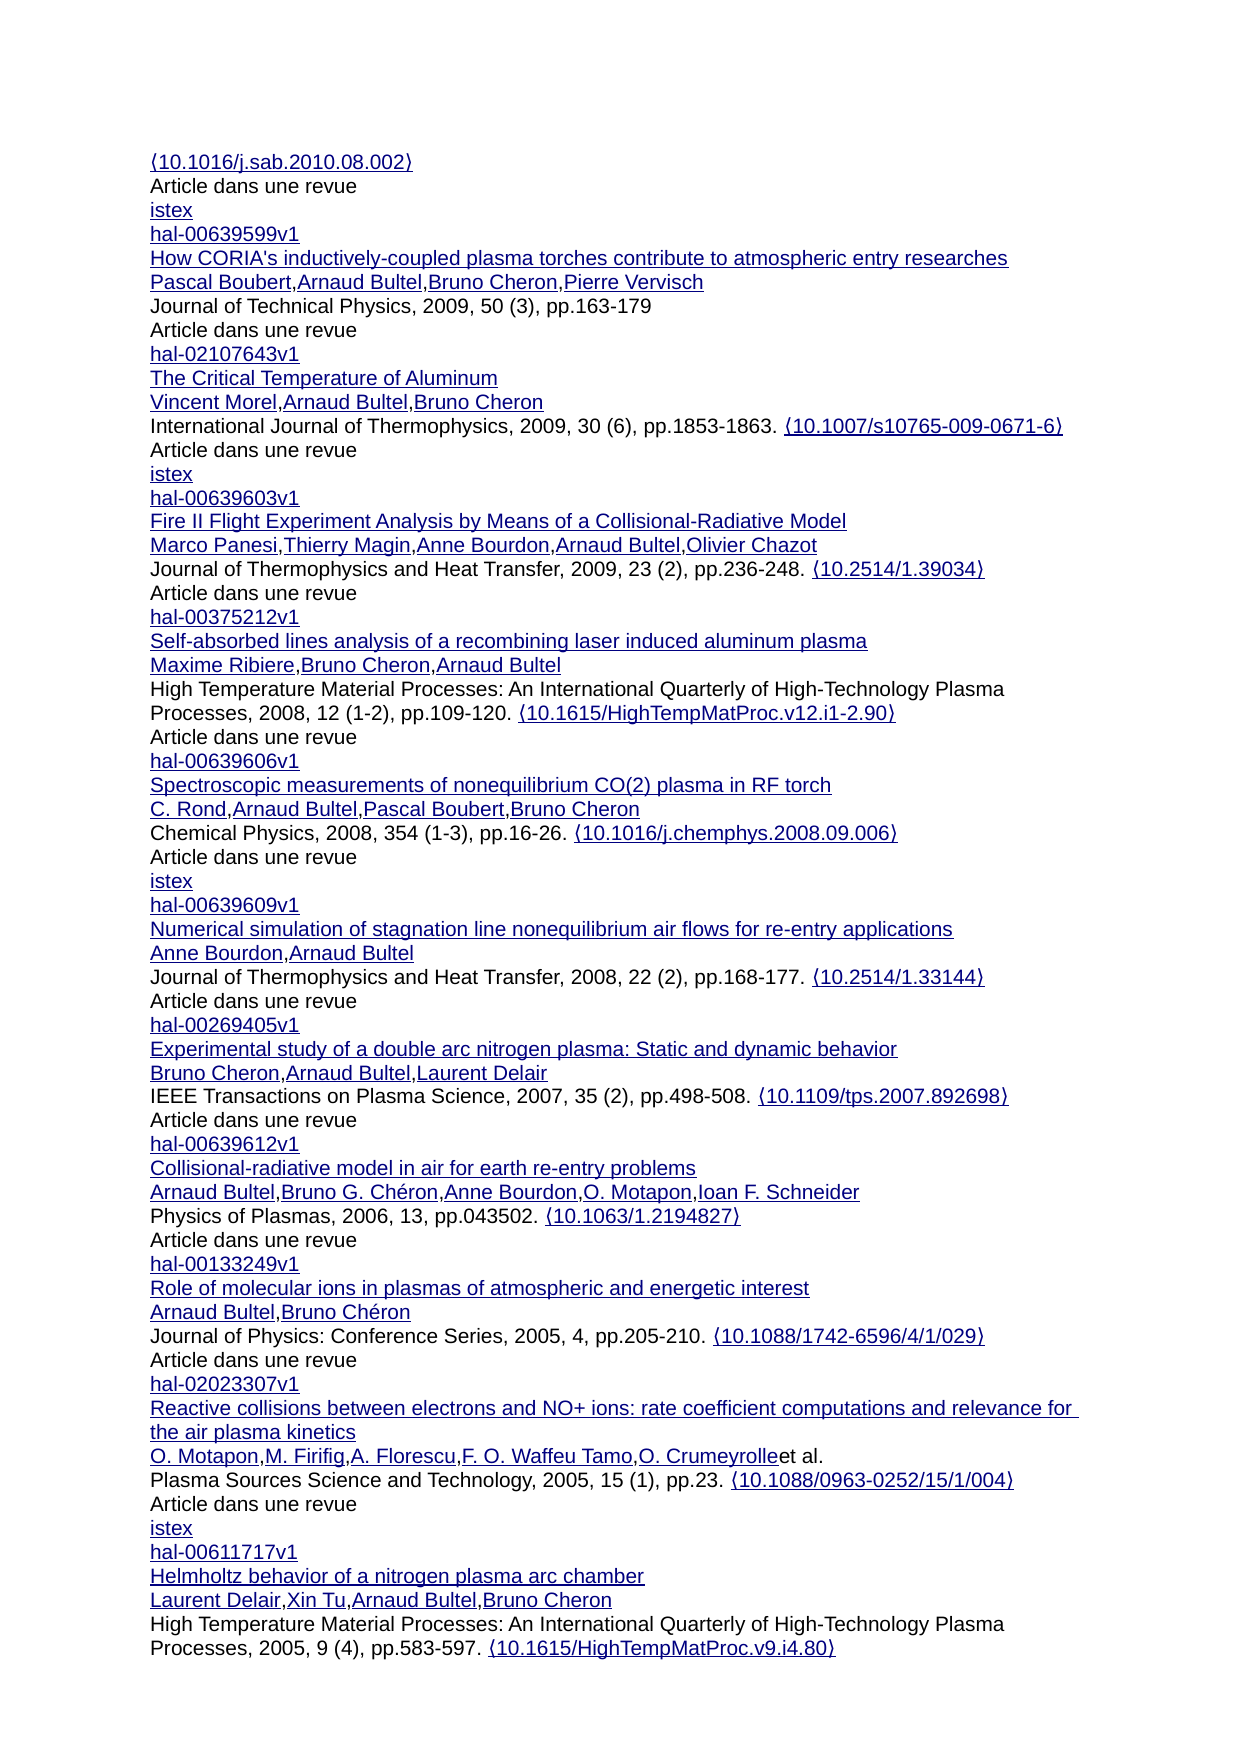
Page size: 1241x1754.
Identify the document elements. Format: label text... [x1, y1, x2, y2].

table_cell Self-absorbed lines analysis of a recombining laser induced aluminum plasma Maxime Ribiere,Bruno Cheron,Arnaud Bultel High Temperature Material Processes: An International Quarterly of High-Technology Plasma Processes, 2008, 12 (1-2), pp.109-120. ⟨10.1615/HighTempMatProc.v12.i1-2.90⟩ Article dans une revue hal-00639606v1 [150, 629, 1090, 773]
table_cell Helmholtz behavior of a nitrogen plasma arc chamber Laurent Delair,Xin Tu,Arnaud Bultel,Bruno Cheron High Temperature Material Processes: An International Quarterly of High-Technology Plasma Processes, 2005, 9 (4), pp.583-597. ⟨10.1615/HighTempMatProc.v9.i4.80⟩ [150, 1564, 1090, 1659]
table_cell Numerical simulation of stagnation line nonequilibrium air flows for re-entry applications Anne Bourdon,Arnaud Bultel Journal of Thermophysics and Heat Transfer, 2008, 22 (2), pp.168-177. ⟨10.2514/1.33144⟩ Article dans une revue hal-00269405v1 [150, 917, 1090, 1036]
table_cell Collisional-radiative model in air for earth re-entry problems Arnaud Bultel,Bruno G. Chéron,Anne Bourdon,O. Motapon,Ioan F. Schneider Physics of Plasmas, 2006, 13, pp.043502. ⟨10.1063/1.2194827⟩ Article dans une revue hal-00133249v1 [150, 1156, 1090, 1276]
table_cell ⟨10.1016/j.sab.2010.08.002⟩ Article dans une revue istex hal-00639599v1 [150, 150, 1090, 246]
table_cell How CORIA's inductively-coupled plasma torches contribute to atmospheric entry researches Pascal Boubert,Arnaud Bultel,Bruno Cheron,Pierre Vervisch Journal of Technical Physics, 2009, 50 (3), pp.163-179 Article dans une revue hal-02107643v1 [150, 246, 1090, 366]
table_cell Experimental study of a double arc nitrogen plasma: Static and dynamic behavior Bruno Cheron,Arnaud Bultel,Laurent Delair IEEE Transactions on Plasma Science, 2007, 35 (2), pp.498-508. ⟨10.1109/tps.2007.892698⟩ Article dans une revue hal-00639612v1 [150, 1036, 1090, 1156]
table_cell Reactive collisions between electrons and NO+ ions: rate coefficient computations and relevance for the air plasma kinetics O. Motapon,M. Firifig,A. Florescu,F. O. Waffeu Tamo,O. Crumeyrolleet al. Plasma Sources Science and Technology, 2005, 15 (1), pp.23. ⟨10.1088/0963-0252/15/1/004⟩ Article dans une revue istex hal-00611717v1 [150, 1396, 1090, 1563]
table_cell Role of molecular ions in plasmas of atmospheric and energetic interest Arnaud Bultel,Bruno Chéron Journal of Physics: Conference Series, 2005, 4, pp.205-210. ⟨10.1088/1742-6596/4/1/029⟩ Article dans une revue hal-02023307v1 [150, 1276, 1090, 1396]
table_cell Fire II Flight Experiment Analysis by Means of a Collisional-Radiative Model Marco Panesi,Thierry Magin,Anne Bourdon,Arnaud Bultel,Olivier Chazot Journal of Thermophysics and Heat Transfer, 2009, 23 (2), pp.236-248. ⟨10.2514/1.39034⟩ Article dans une revue hal-00375212v1 [150, 509, 1090, 629]
table_cell The Critical Temperature of Aluminum Vincent Morel,Arnaud Bultel,Bruno Cheron International Journal of Thermophysics, 2009, 30 (6), pp.1853-1863. ⟨10.1007/s10765-009-0671-6⟩ Article dans une revue istex hal-00639603v1 [150, 366, 1090, 509]
table_cell Spectroscopic measurements of nonequilibrium CO(2) plasma in RF torch C. Rond,Arnaud Bultel,Pascal Boubert,Bruno Cheron Chemical Physics, 2008, 354 (1-3), pp.16-26. ⟨10.1016/j.chemphys.2008.09.006⟩ Article dans une revue istex hal-00639609v1 [150, 773, 1090, 917]
